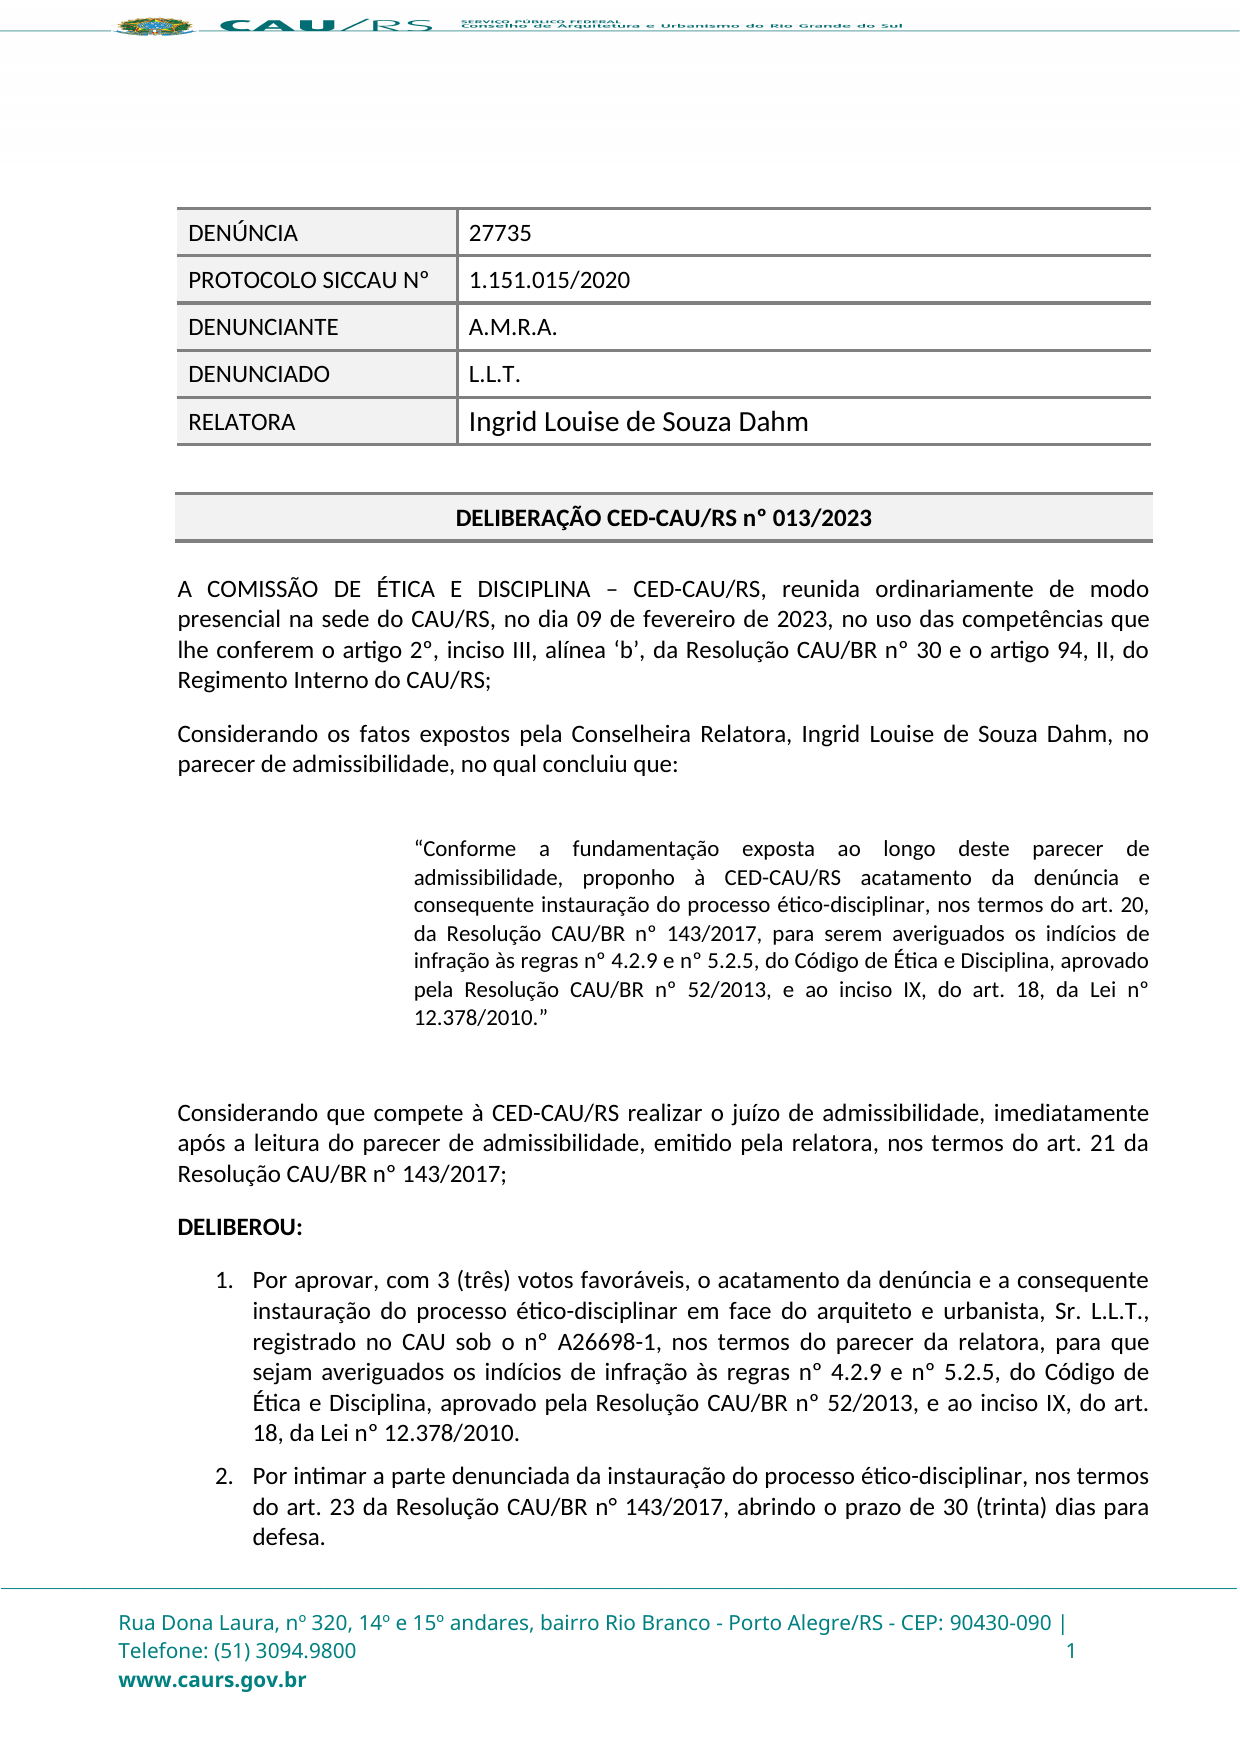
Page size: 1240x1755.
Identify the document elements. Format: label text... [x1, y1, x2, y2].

table_cell DENUNCIADO [177, 352, 456, 396]
table_cell RELATORA [177, 399, 456, 443]
list Por aprovar, com 3 (três) votos favoráveis, o acatamento da denúncia e a consequente instauração do processo ético-disciplinar em face do arquiteto e urbanista, Sr. L.L.T., registrado no CAU sob o nº A26698-1, nos termos do parecer da relatora, para que sejam averiguados os indícios de infração às regras nº 4.2.9 e nº 5.2.5, do Código de Ética e Disciplina, aprovado pela Resolução CAU/BR nº 52/2013, e ao inciso IX, do art. 18, da Lei nº 12.378/2010. [215, 1264, 1151, 1448]
table_header 27735 [459, 210, 1151, 254]
list Por intimar a parte denunciada da instauração do processo ético-disciplinar, nos termos do art. 23 da Resolução CAU/BR n° 143/2017, abrindo o prazo de 30 (trinta) dias para defesa. [215, 1460, 1151, 1552]
text A COMISSÃO DE ÉTICA E DISCIPLINA – CED-CAU/RS, reunida ordinariamente de modo presencial na sede do CAU/RS, no dia 09 de fevereiro de 2023, no uso das competências que lhe conferem o artigo 2º, inciso III, alínea ‘b’, da Resolução CAU/BR nº 30 e o artigo 94, II, do Regimento Interno do CAU/RS; [177, 573, 1151, 695]
table_cell A.M.R.A. [459, 305, 1151, 349]
table_cell PROTOCOLO SICCAU Nº [177, 257, 456, 301]
table_cell L.L.T. [459, 352, 1151, 396]
text “Conforme a fundamentação exposta ao longo deste parecer de admissibilidade, proponho à CED-CAU/RS acatamento da denúncia e consequente instauração do processo ético-disciplinar, nos termos do art. 20, da Resolução CAU/BR nº 143/2017, para serem averiguados os indícios de infração às regras nº 4.2.9 e nº 5.2.5, do Código de Ética e Disciplina, aprovado pela Resolução CAU/BR nº 52/2013, e ao inciso IX, do art. 18, da Lei nº 12.378/2010.” [413, 834, 1151, 1031]
table_header DENÚNCIA [177, 210, 456, 254]
table_header DELIBERAÇÃO CED-CAU/RS nº 013/2023 [175, 495, 1153, 539]
text Considerando os fatos expostos pela Conselheira Relatora, Ingrid Louise de Souza Dahm, no parecer de admissibilidade, no qual concluiu que: [177, 718, 1151, 779]
text Considerando que compete à CED-CAU/RS realizar o juízo de admissibilidade, imediatamente após a leitura do parecer de admissibilidade, emitido pela relatora, nos termos do art. 21 da Resolução CAU/BR nº 143/2017; [177, 1097, 1151, 1188]
text DELIBEROU: [177, 1211, 1151, 1242]
table_cell DENUNCIANTE [177, 305, 456, 349]
table_cell Ingrid Louise de Souza Dahm [459, 399, 1151, 443]
table_cell 1.151.015/2020 [459, 257, 1151, 301]
